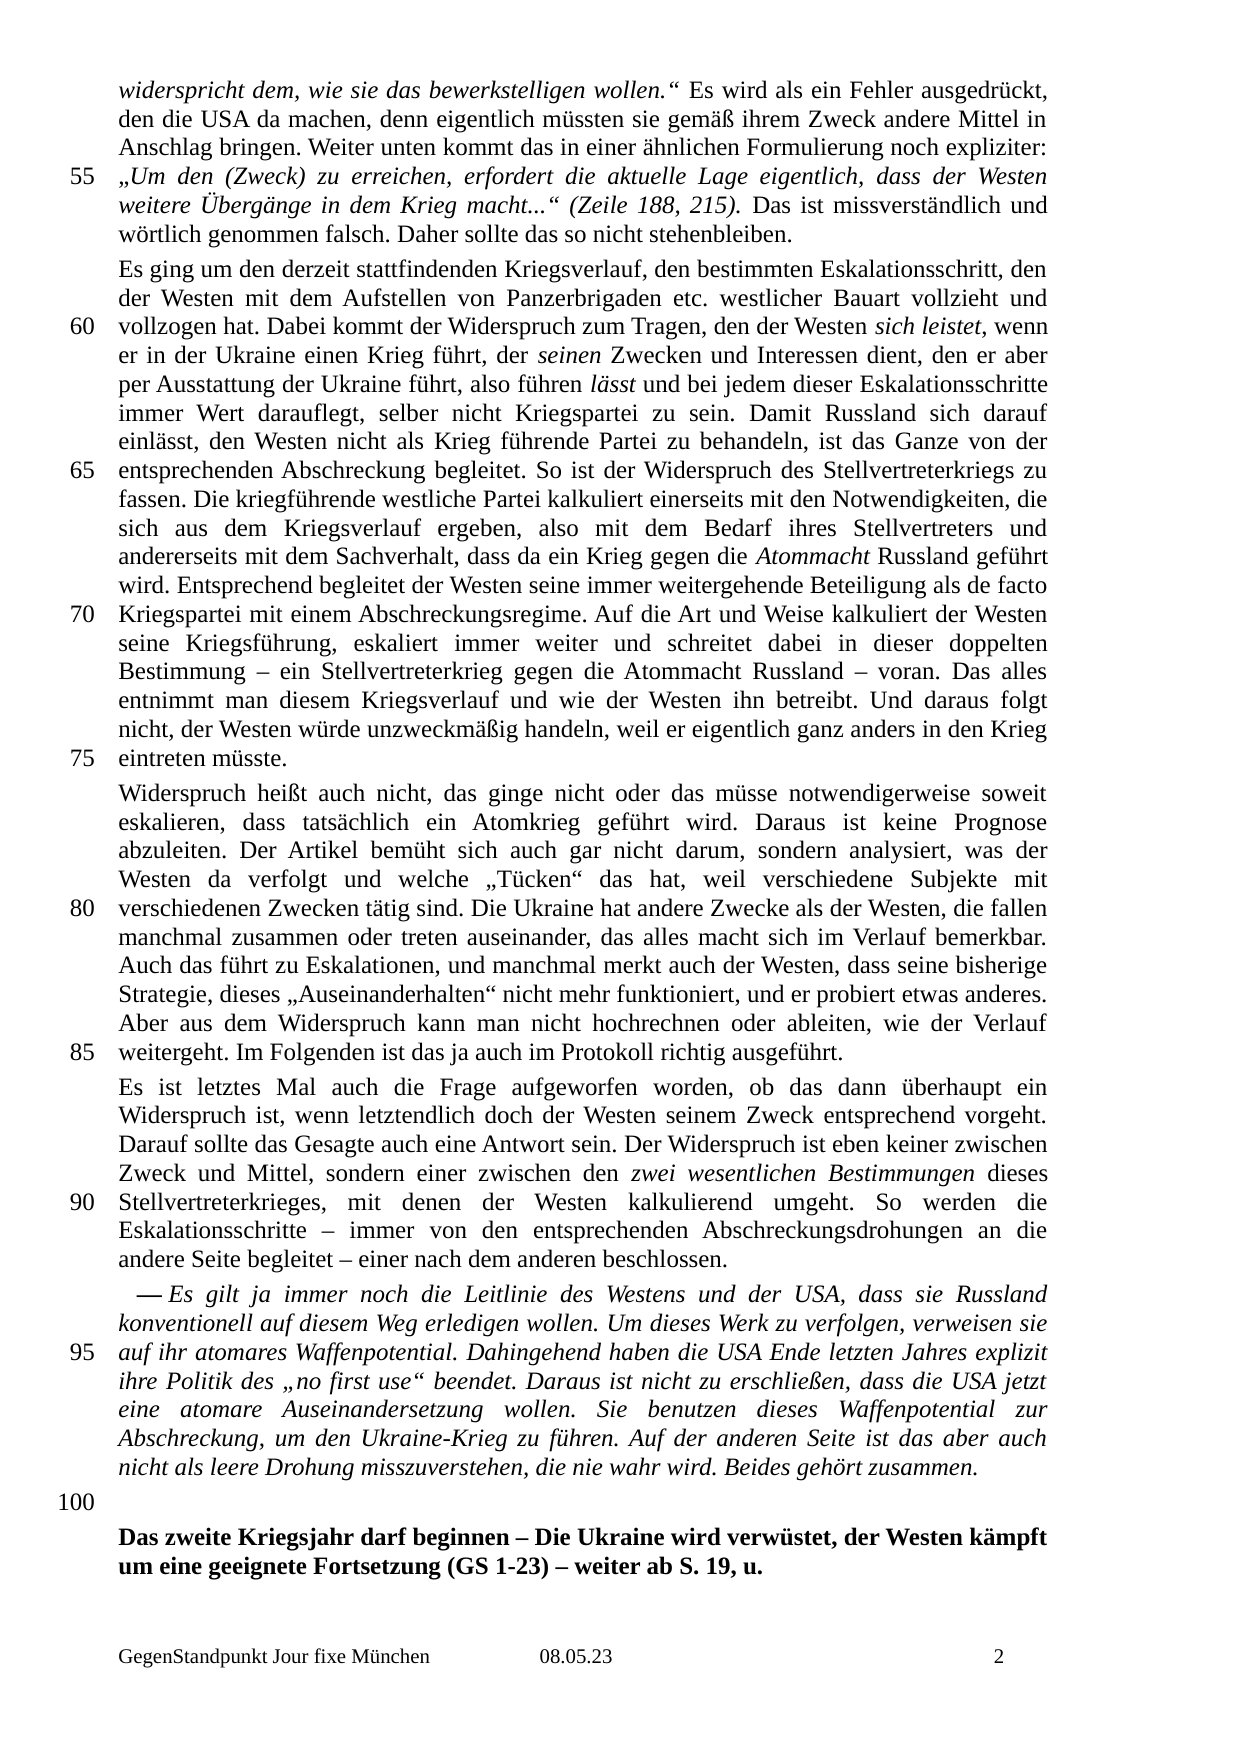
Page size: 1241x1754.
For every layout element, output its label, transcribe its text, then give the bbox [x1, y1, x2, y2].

text widerspricht dem, wie sie das bewerkstelligen wollen.“ Es wird als ein Fehler ausgedrückt, den die USA da machen, denn eigentlich müssten sie gemäß ihrem Zweck andere Mittel in Anschlag bringen. Weiter unten kommt das in einer ähnlichen Formulierung noch expliziter: „Um den (Zweck) zu erreichen, erfordert die aktuelle Lage eigentlich, dass der Westen weitere Übergänge in dem Krieg macht...“ (Zeile 188, 215). Das ist missverständlich und wörtlich genommen falsch. Daher sollte das so nicht stehenbleiben. [118, 75, 1048, 247]
text — Es gilt ja immer noch die Leitlinie des Westens und der USA, dass sie Russland konventionell auf diesem Weg erledigen wollen. Um dieses Werk zu verfolgen, verweisen sie auf ihr atomares Waffenpotential. Dahingehend haben die USA Ende letzten Jahres explizit ihre Politik des „no first use“ beendet. Daraus ist nicht zu erschließen, dass die USA jetzt eine atomare Auseinandersetzung wollen. Sie benutzen dieses Waffenpotential zur Abschreckung, um den Ukraine-Krieg zu führen. Auf der anderen Seite ist das aber auch nicht als leere Drohung misszuverstehen, die nie wahr wird. Beides gehört zusammen. [118, 1279, 1048, 1481]
text Widerspruch heißt auch nicht, das ginge nicht oder das müsse notwendigerweise soweit eskalieren, dass tatsächlich ein Atomkrieg geführt wird. Daraus ist keine Prognose abzuleiten. Der Artikel bemüht sich auch gar nicht darum, sondern analysiert, was der Westen da verfolgt und welche „Tücken“ das hat, weil verschiedene Subjekte mit verschiedenen Zwecken tätig sind. Die Ukraine hat andere Zwecke als der Westen, die fallen manchmal zusammen oder treten auseinander, das alles macht sich im Verlauf bemerkbar. Auch das führt zu Eskalationen, und manchmal merkt auch der Westen, dass seine bisherige Strategie, dieses „Auseinanderhalten“ nicht mehr funktioniert, und er probiert etwas anderes. Aber aus dem Widerspruch kann man nicht hochrechnen oder ableiten, wie der Verlauf weitergeht. Im Folgenden ist das ja auch im Protokoll richtig ausgeführt. [118, 778, 1048, 1065]
text Es ging um den derzeit stattfindenden Kriegsverlauf, den bestimmten Eskalationsschritt, den der Westen mit dem Aufstellen von Panzerbrigaden etc. westlicher Bauart vollzieht und vollzogen hat. Dabei kommt der Widerspruch zum Tragen, den der Westen sich leistet, wenn er in der Ukraine einen Krieg führt, der seinen Zwecken und Interessen dient, den er aber per Ausstattung der Ukraine führt, also führen lässt und bei jedem dieser Eskalationsschritte immer Wert darauflegt, selber nicht Kriegspartei zu sein. Damit Russland sich darauf einlässt, den Westen nicht als Krieg führende Partei zu behandeln, ist das Ganze von der entsprechenden Abschreckung begleitet. So ist der Widerspruch des Stellvertreterkriegs zu fassen. Die kriegführende westliche Partei kalkuliert einerseits mit den Notwendigkeiten, die sich aus dem Kriegsverlauf ergeben, also mit dem Bedarf ihres Stellvertreters und andererseits mit dem Sachverhalt, dass da ein Krieg gegen die Atommacht Russland geführt wird. Entsprechend begleitet der Westen seine immer weitergehende Beteiligung als de facto Kriegspartei mit einem Abschreckungsregime. Auf die Art und Weise kalkuliert der Westen seine Kriegsführung, eskaliert immer weiter und schreitet dabei in dieser doppelten Bestimmung – ein Stellvertreterkrieg gegen die Atommacht Russland – voran. Das alles entnimmt man diesem Kriegsverlauf und wie der Westen ihn betreibt. Und daraus folgt nicht, der Westen würde unzweckmäßig handeln, weil er eigentlich ganz anders in den Krieg eintreten müsste. [118, 254, 1048, 771]
text Das zweite Kriegsjahr darf beginnen – Die Ukraine wird verwüstet, der Westen kämpft um eine geeignete Fortsetzung (GS 1-23) – weiter ab S. 19, u. [118, 1522, 1048, 1580]
text Es ist letztes Mal auch die Frage aufgeworfen worden, ob das dann überhaupt ein Widerspruch ist, wenn letztendlich doch der Westen seinem Zweck entsprechend vorgeht. Darauf sollte das Gesagte auch eine Antwort sein. Der Widerspruch ist eben keiner zwischen Zweck und Mittel, sondern einer zwischen den zwei wesentlichen Bestimmungen dieses Stellvertreterkrieges, mit denen der Westen kalkulierend umgeht. So werden die Eskalationsschritte – immer von den entsprechenden Abschreckungsdrohungen an die andere Seite begleitet – einer nach dem anderen beschlossen. [118, 1072, 1048, 1273]
